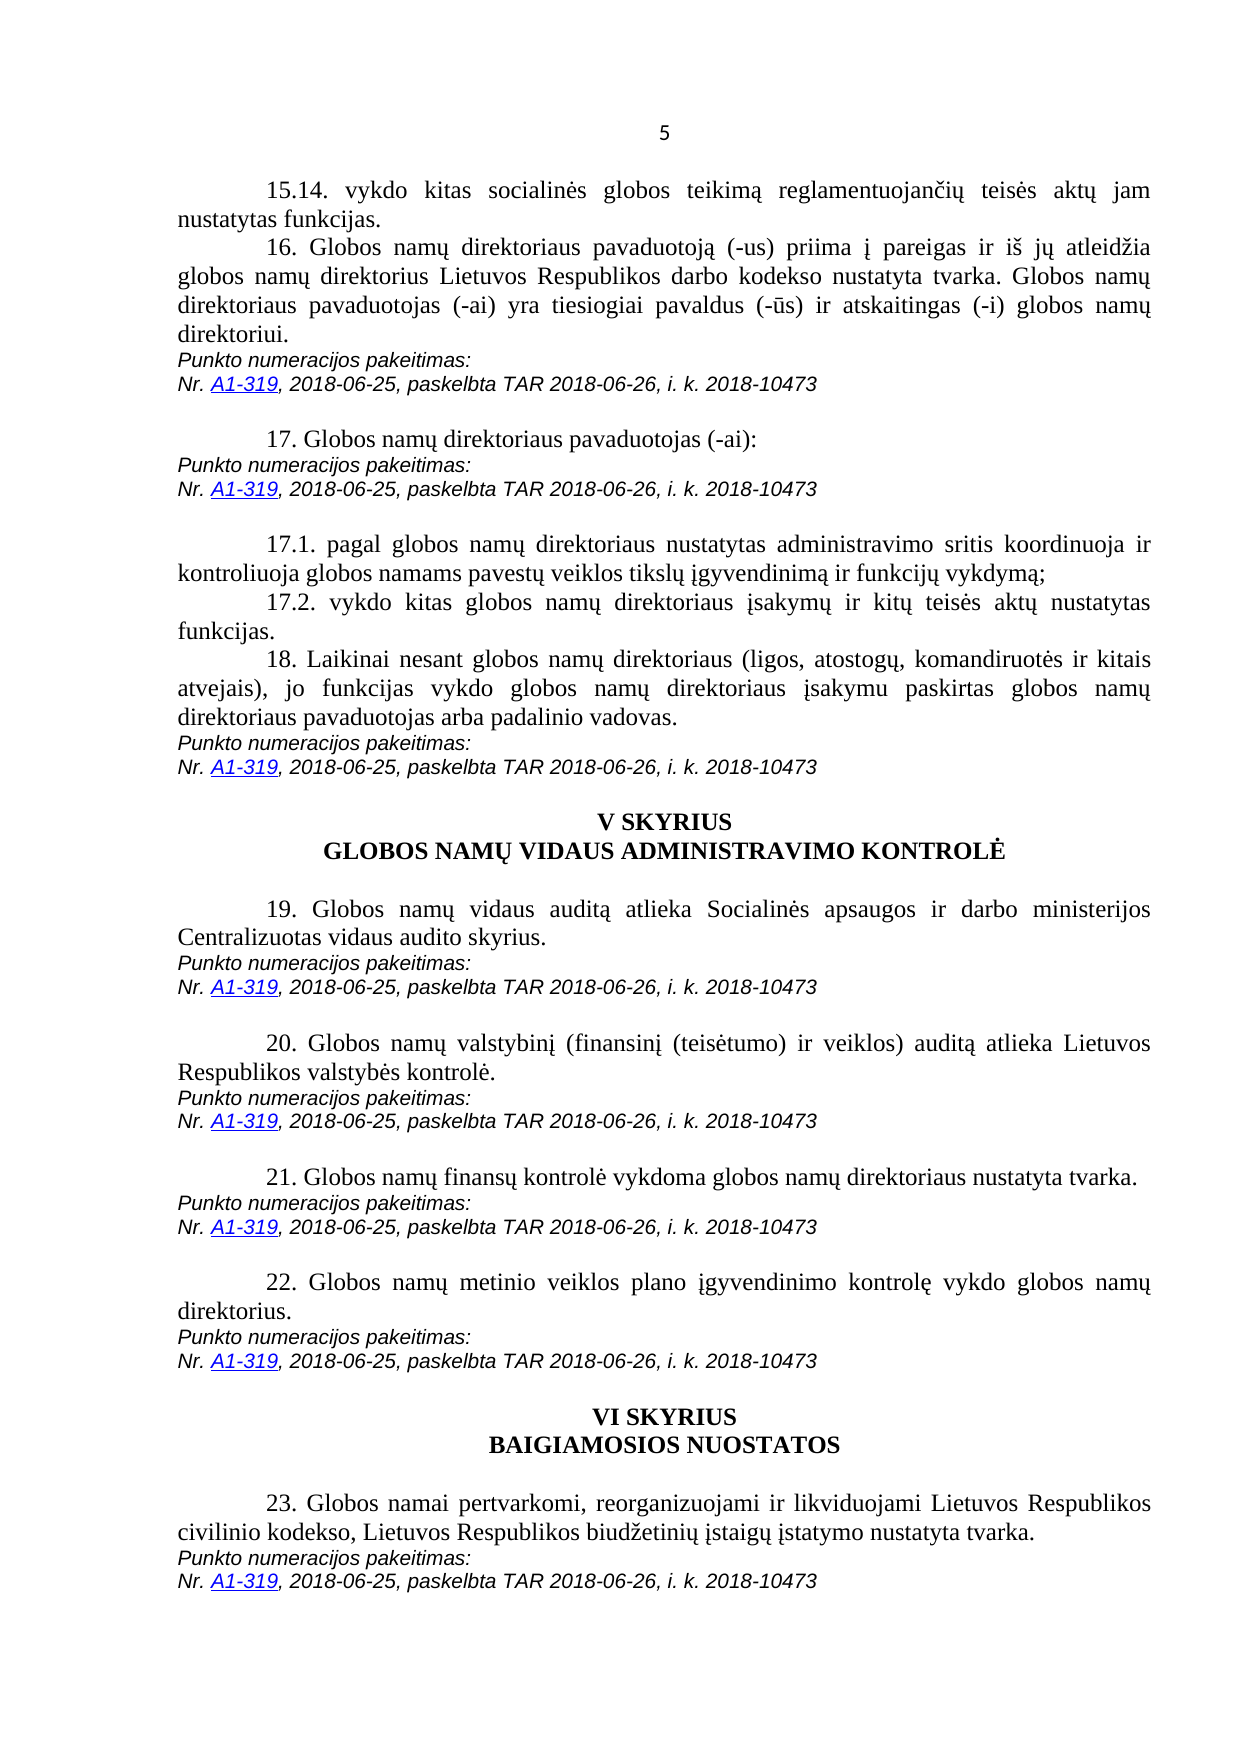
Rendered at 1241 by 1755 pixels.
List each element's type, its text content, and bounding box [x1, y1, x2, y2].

text 16. Globos namų direktoriaus pavaduotoją (-us) priima į pareigas ir iš jų atleidžia globos namų direktorius Lietuvos Respublikos darbo kodekso nustatyta tvarka. Globos namų direktoriaus pavaduotojas (-ai) yra tiesiogiai pavaldus (-ūs) ir atskaitingas (-i) globos namų direktoriui. [177, 232, 1152, 347]
text Punkto numeracijos pakeitimas: [177, 347, 1152, 371]
text Punkto numeracijos pakeitimas: [177, 453, 1152, 477]
text Nr. A1-319, 2018-06-25, paskelbta TAR 2018-06-26, i. k. 2018-10473 [177, 755, 1152, 779]
text 20. Globos namų valstybinį (finansinį (teisėtumo) ir veiklos) auditą atlieka Lietuvos Respublikos valstybės kontrolė. [177, 1028, 1152, 1085]
text 17. Globos namų direktoriaus pavaduotojas (-ai): [177, 424, 1152, 453]
text 17.2. vykdo kitas globos namų direktoriaus įsakymų ir kitų teisės aktų nustatytas funkcijas. [177, 587, 1152, 644]
text 17.1. pagal globos namų direktoriaus nustatytas administravimo sritis koordinuoja ir kontroliuoja globos namams pavestų veiklos tikslų įgyvendinimą ir funkcijų vykdymą; [177, 529, 1152, 587]
text BAIGIAMOSIOS NUOSTATOS [177, 1430, 1152, 1459]
text VI SKYRIUS [177, 1402, 1152, 1430]
text Nr. A1-319, 2018-06-25, paskelbta TAR 2018-06-26, i. k. 2018-10473 [177, 477, 1152, 501]
text Nr. A1-319, 2018-06-25, paskelbta TAR 2018-06-26, i. k. 2018-10473 [177, 371, 1152, 395]
text Nr. A1-319, 2018-06-25, paskelbta TAR 2018-06-26, i. k. 2018-10473 [177, 1215, 1152, 1239]
text 15.14. vykdo kitas socialinės globos teikimą reglamentuojančių teisės aktų jam nustatytas funkcijas. [177, 175, 1152, 232]
text Punkto numeracijos pakeitimas: [177, 1085, 1152, 1109]
text 18. Laikinai nesant globos namų direktoriaus (ligos, atostogų, komandiruotės ir kitais atvejais), jo funkcijas vykdo globos namų direktoriaus įsakymu paskirtas globos namų direktoriaus pavaduotojas arba padalinio vadovas. [177, 644, 1152, 731]
text GLOBOS NAMŲ VIDAUS ADMINISTRAVIMO KONTROLĖ [177, 836, 1152, 865]
text Punkto numeracijos pakeitimas: [177, 951, 1152, 975]
text V SKYRIUS [177, 807, 1152, 836]
text Punkto numeracijos pakeitimas: [177, 731, 1152, 755]
text Punkto numeracijos pakeitimas: [177, 1191, 1152, 1215]
text Punkto numeracijos pakeitimas: [177, 1325, 1152, 1349]
text 23. Globos namai pertvarkomi, reorganizuojami ir likviduojami Lietuvos Respublikos civilinio kodekso, Lietuvos Respublikos biudžetinių įstaigų įstatymo nustatyta tvarka. [177, 1488, 1152, 1545]
text 21. Globos namų finansų kontrolė vykdoma globos namų direktoriaus nustatyta tvarka. [177, 1162, 1152, 1191]
text Punkto numeracijos pakeitimas: [177, 1545, 1152, 1569]
text 19. Globos namų vidaus auditą atlieka Socialinės apsaugos ir darbo ministerijos Centralizuotas vidaus audito skyrius. [177, 894, 1152, 951]
text Nr. A1-319, 2018-06-25, paskelbta TAR 2018-06-26, i. k. 2018-10473 [177, 1109, 1152, 1133]
text Nr. A1-319, 2018-06-25, paskelbta TAR 2018-06-26, i. k. 2018-10473 [177, 1349, 1152, 1373]
text Nr. A1-319, 2018-06-25, paskelbta TAR 2018-06-26, i. k. 2018-10473 [177, 1569, 1152, 1593]
text 22. Globos namų metinio veiklos plano įgyvendinimo kontrolę vykdo globos namų direktorius. [177, 1267, 1152, 1325]
text Nr. A1-319, 2018-06-25, paskelbta TAR 2018-06-26, i. k. 2018-10473 [177, 975, 1152, 999]
